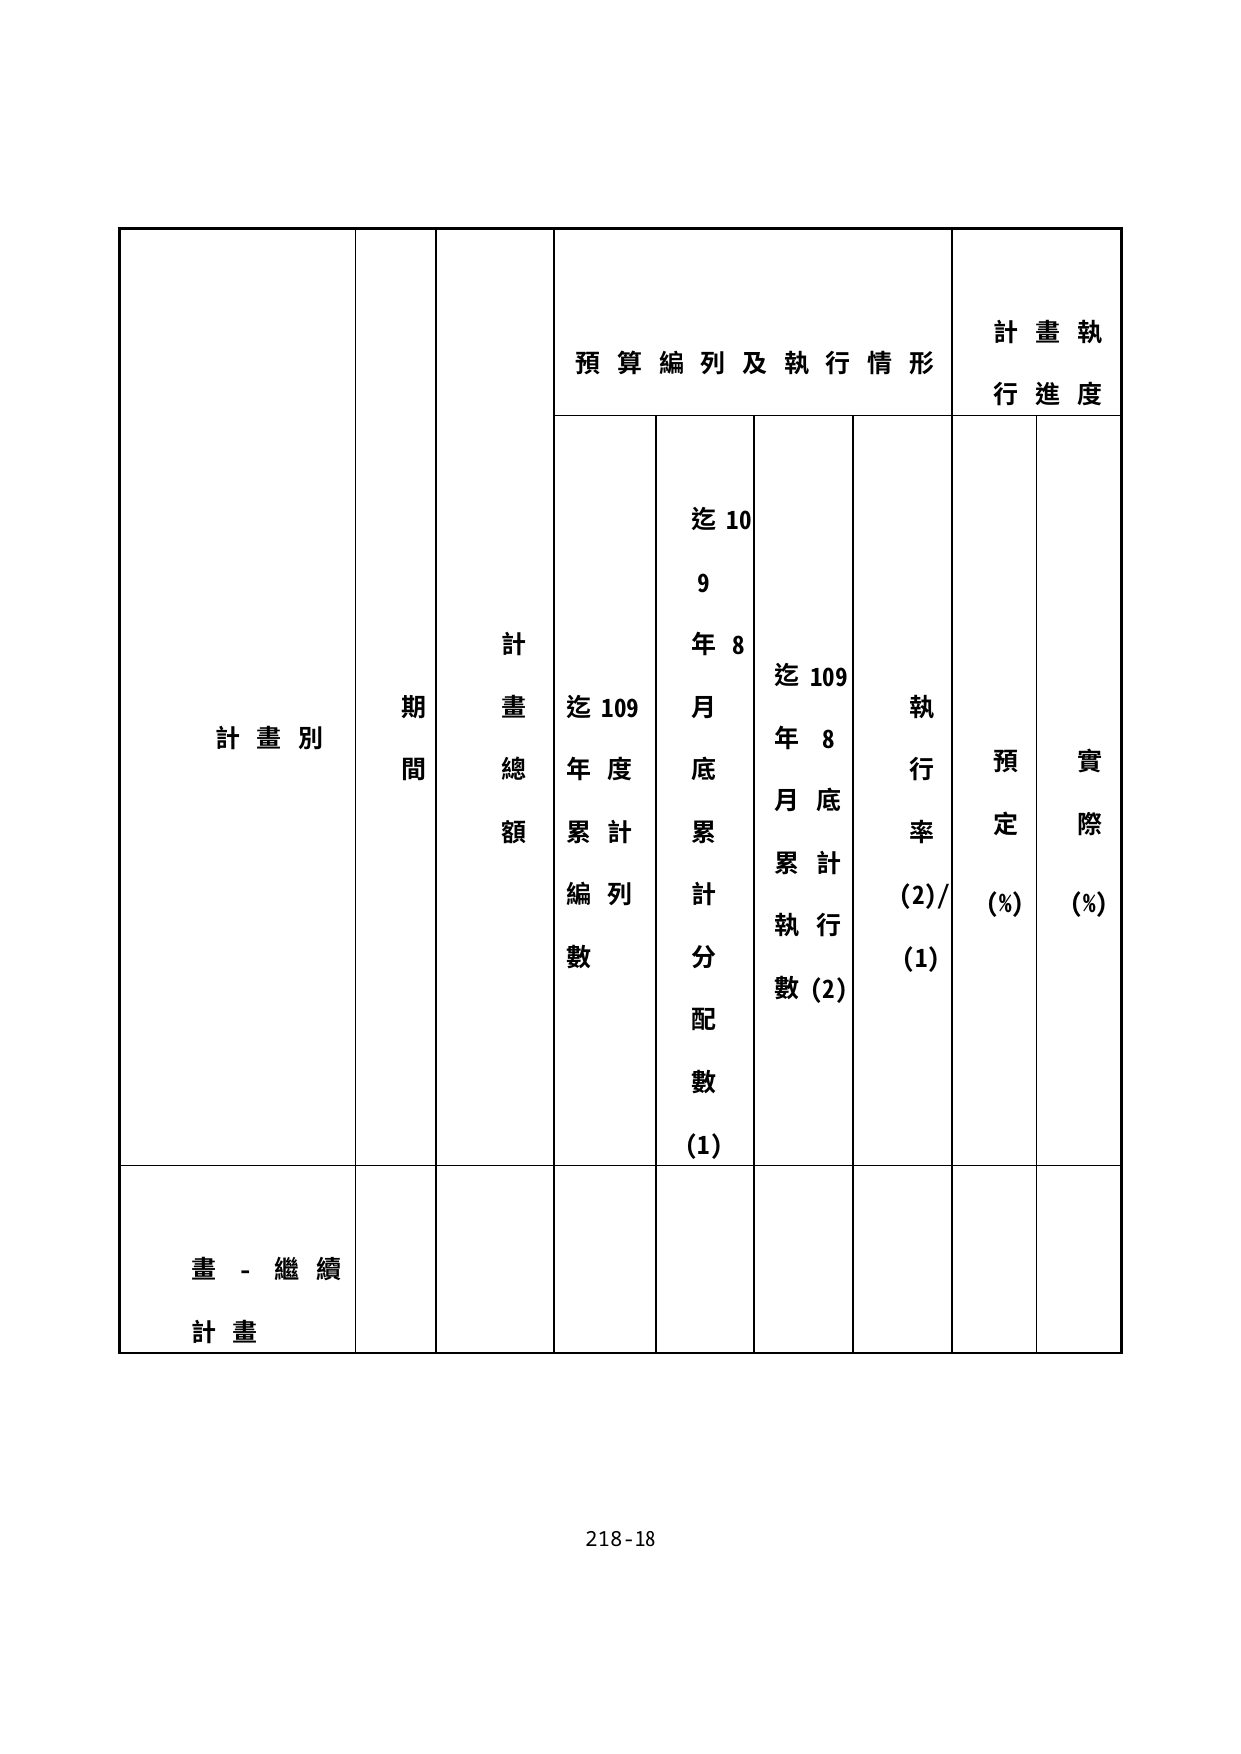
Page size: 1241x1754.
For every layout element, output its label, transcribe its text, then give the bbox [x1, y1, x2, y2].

table_cell - [437, 1166, 553, 1352]
table_cell [657, 1166, 753, 1352]
table_header 期間 [356, 230, 435, 1165]
table_cell 執行率(2)/(1) [854, 416, 951, 1165]
table_cell 實際 (%) [1037, 416, 1120, 1165]
table_cell - [854, 1166, 951, 1352]
table_header 計畫別 [121, 230, 355, 1165]
table_cell 迄109年8月底累計分配數(1) [657, 416, 753, 1165]
table_cell - [1037, 1166, 1120, 1352]
table_cell 迄109年度累計編列數 [555, 416, 655, 1165]
table_cell - [953, 1166, 1036, 1352]
table_cell 畫-繼續計畫 [121, 1166, 355, 1352]
table_header 預算編列及執行情形 [555, 230, 951, 415]
table_cell - [555, 1166, 655, 1352]
table_cell 迄109年8月底累計執行數(2) [755, 416, 852, 1165]
table_header 計畫執行進度 [953, 230, 1120, 415]
table_header 計畫總額 [437, 230, 553, 1165]
table_cell - [356, 1166, 435, 1352]
table_cell 預定 (%) [953, 416, 1036, 1165]
table_cell - [755, 1166, 852, 1352]
